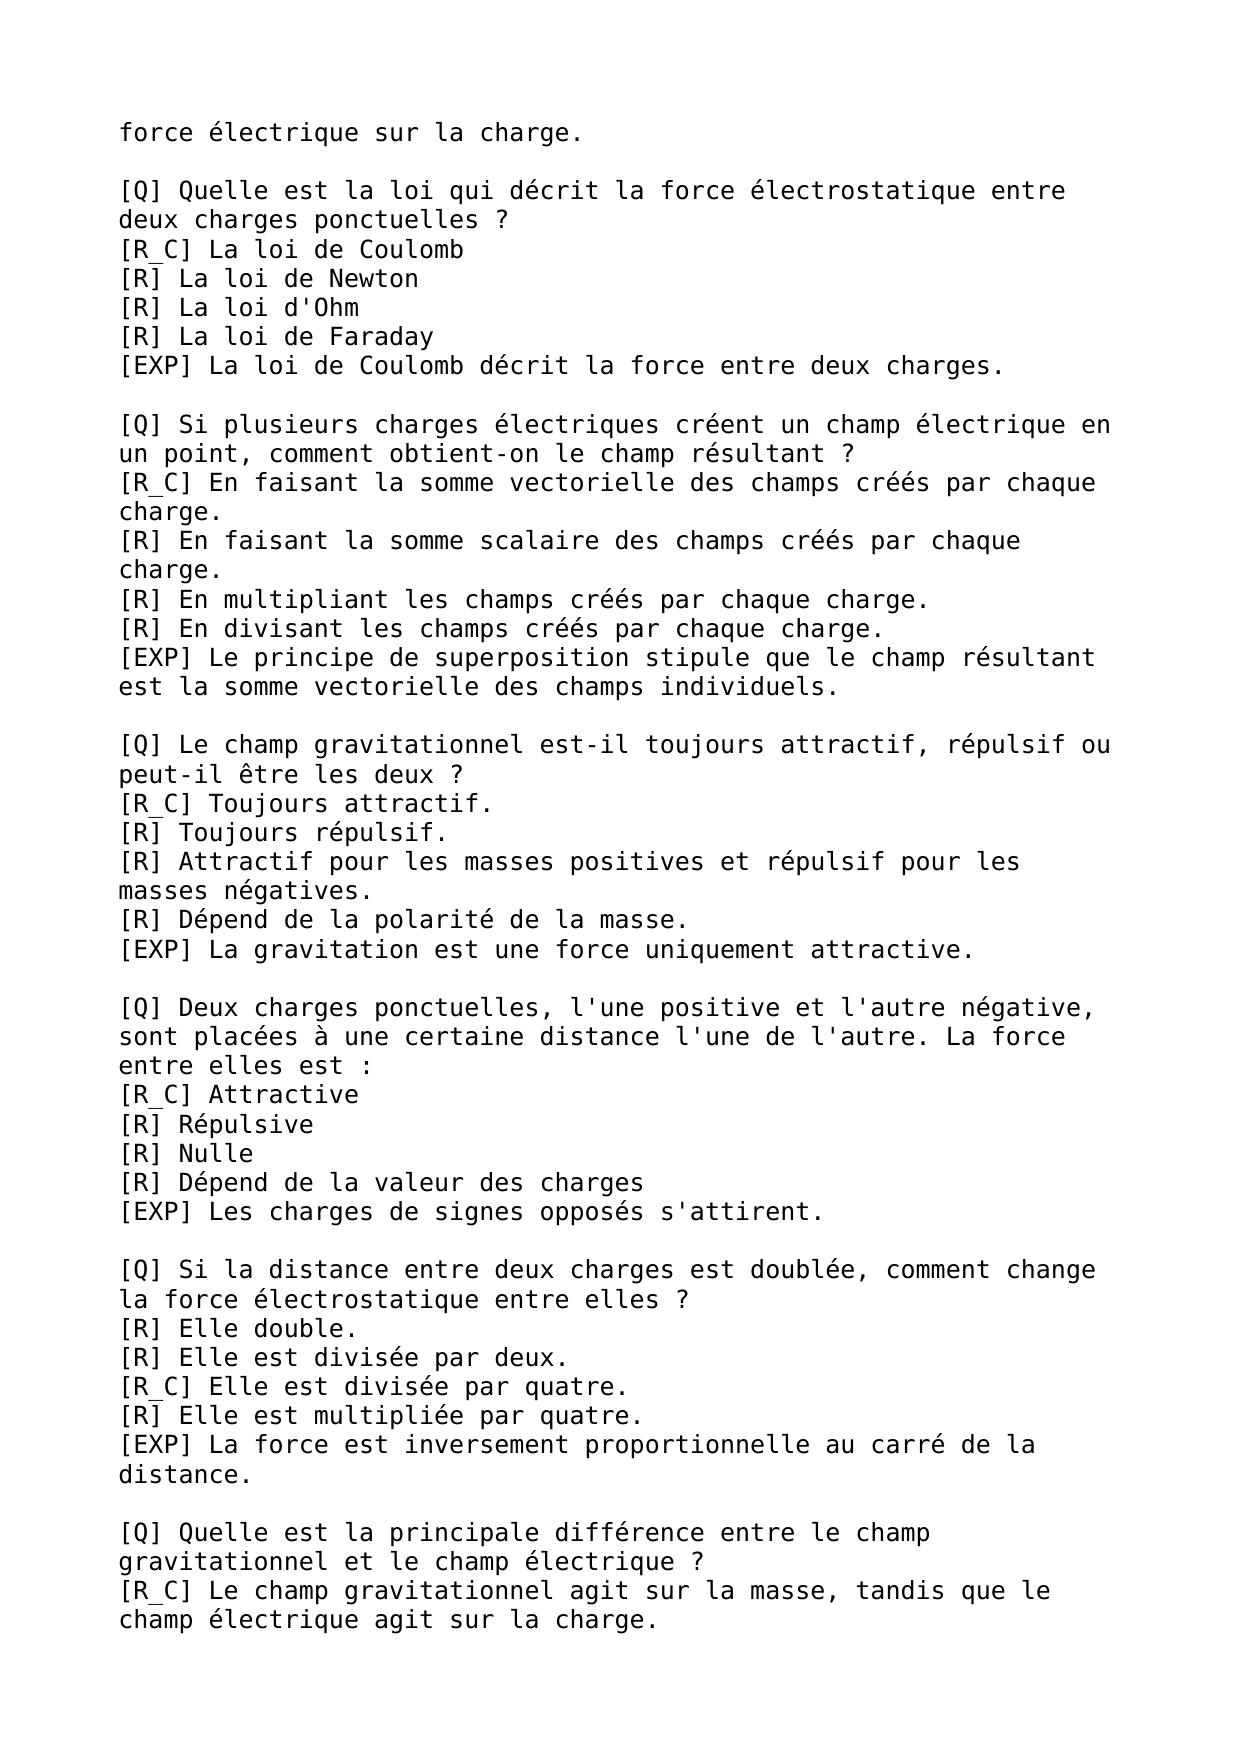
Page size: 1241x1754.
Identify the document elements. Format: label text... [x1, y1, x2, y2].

text force électrique sur la charge. [Q] Quelle est la loi qui décrit la force électrostatique entre deux charges ponctuelles ? [R_C] La loi de Coulomb [R] La loi de Newton [R] La loi d'Ohm [R] La loi de Faraday [EXP] La loi de Coulomb décrit la force entre deux charges. [Q] Si plusieurs charges électriques créent un champ électrique en un point, comment obtient-on le champ résultant ? [R_C] En faisant la somme vectorielle des champs créés par chaque charge. [R] En faisant la somme scalaire des champs créés par chaque charge. [R] En multipliant les champs créés par chaque charge. [R] En divisant les champs créés par chaque charge. [EXP] Le principe de superposition stipule que le champ résultant est la somme vectorielle des champs individuels. [Q] Le champ gravitationnel est-il toujours attractif, répulsif ou peut-il être les deux ? [R_C] Toujours attractif. [R] Toujours répulsif. [R] Attractif pour les masses positives et répulsif pour les masses négatives. [R] Dépend de la polarité de la masse. [EXP] La gravitation est une force uniquement attractive. [Q] Deux charges ponctuelles, l'une positive et l'autre négative, sont placées à une certaine distance l'une de l'autre. La force entre elles est : [R_C] Attractive [R] Répulsive [R] Nulle [R] Dépend de la valeur des charges [EXP] Les charges de signes opposés s'attirent. [Q] Si la distance entre deux charges est doublée, comment change la force électrostatique entre elles ? [R] Elle double. [R] Elle est divisée par deux. [R_C] Elle est divisée par quatre. [R] Elle est multipliée par quatre. [EXP] La force est inversement proportionnelle au carré de la distance. [Q] Quelle est la principale différence entre le champ gravitationnel et le champ électrique ? [R_C] Le champ gravitationnel agit sur la masse, tandis que le champ électrique agit sur la charge. [118, 118, 1122, 1635]
